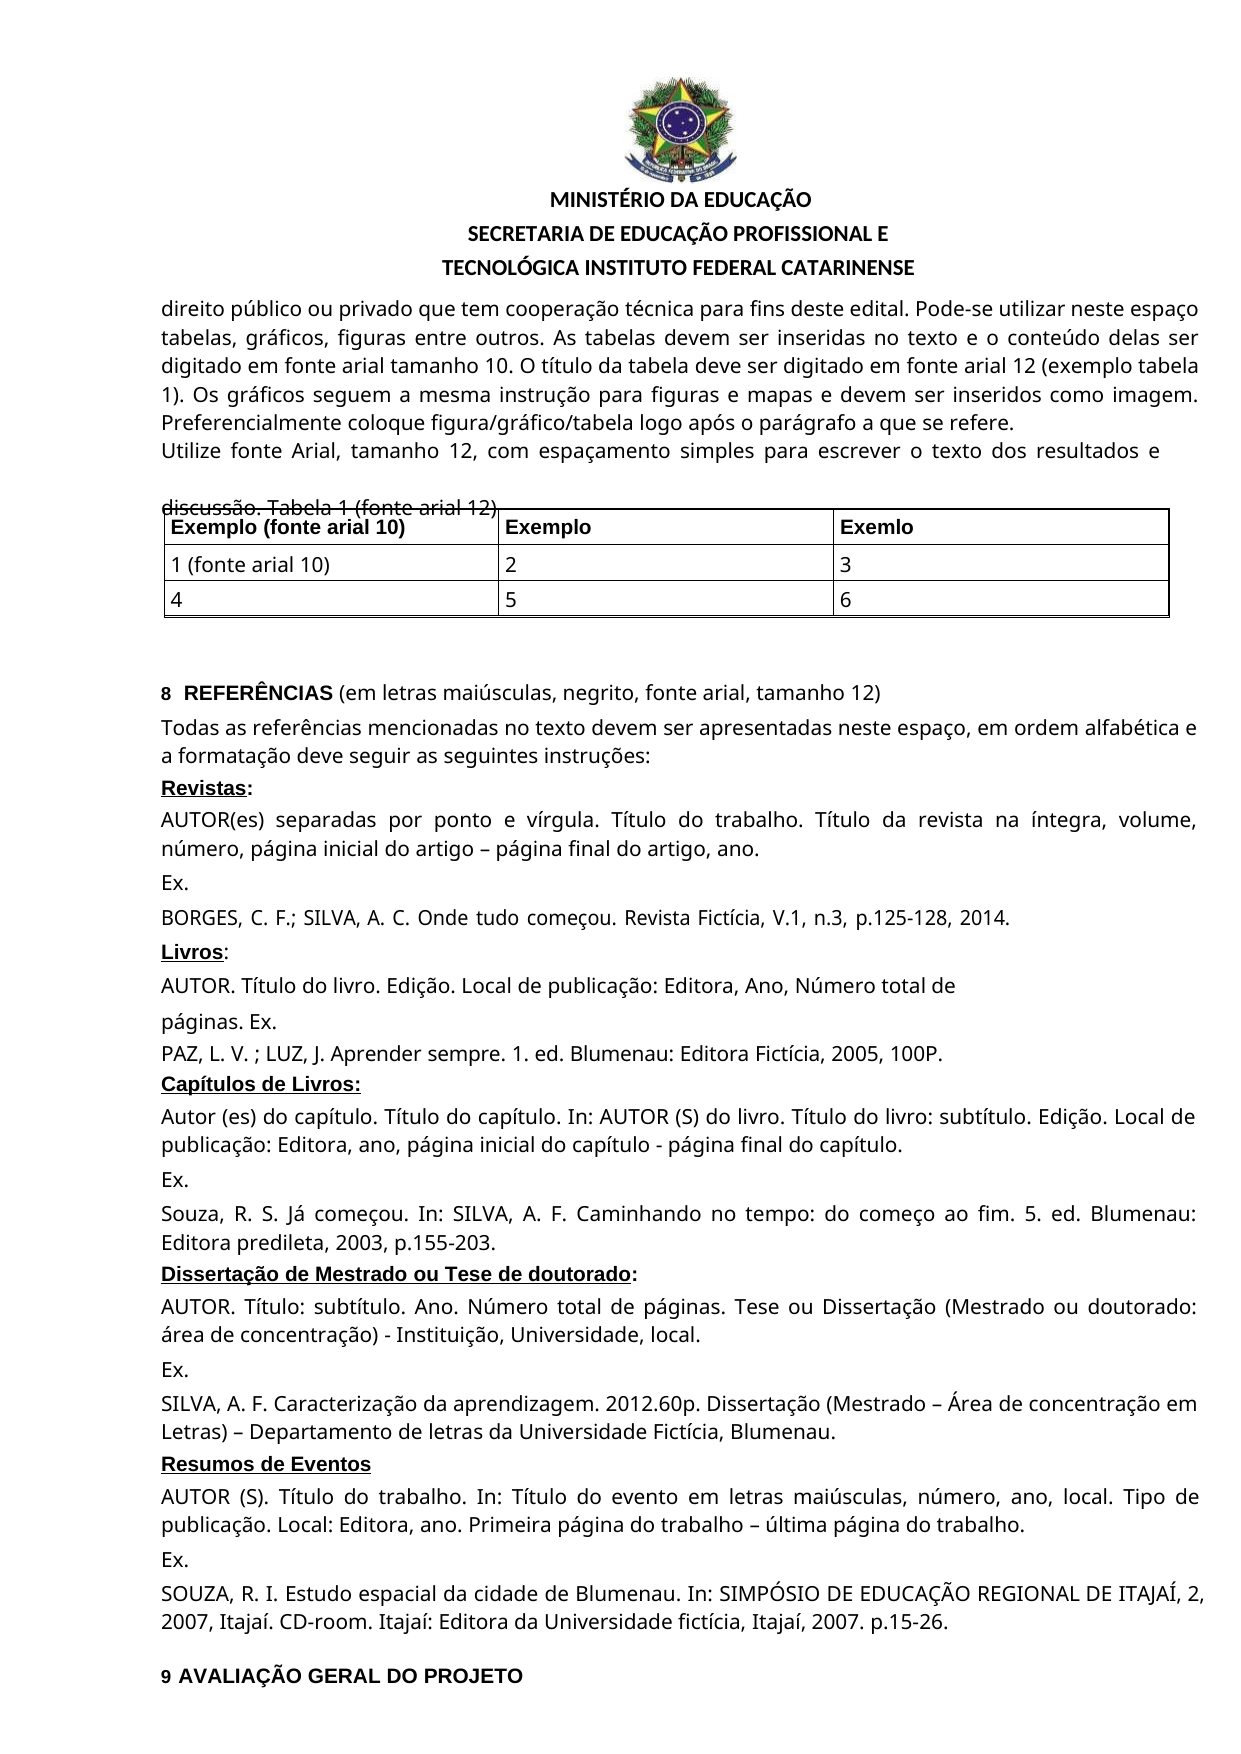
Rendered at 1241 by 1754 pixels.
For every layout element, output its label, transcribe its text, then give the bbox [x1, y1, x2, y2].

text SOUZA, R. I. Estudo espacial da cidade de Blumenau. In: SIMPÓSIO DE EDUCAÇÃO REGIONAL DE ITAJAÍ, 2, 2007, Itajaí. CD-room. Itajaí: Editora da Universidade fictícia, Itajaí, 2007. p.15-26. [161, 1579, 1211, 1636]
text Utilize fonte Arial, tamanho 12, com espaçamento simples para escrever o texto dos resultados e discussão. Tabela 1 (fonte arial 12) [161, 437, 1161, 522]
text Todas as referências mencionadas no texto devem ser apresentadas neste espaço, em ordem alfabética e a formatação deve seguir as seguintes instruções: [161, 713, 1199, 769]
text 1 (fonte arial 10) [170, 550, 498, 578]
text 4 [170, 585, 498, 614]
picture [624, 77, 737, 184]
text Ex. [161, 868, 1211, 897]
text direito público ou privado que tem cooperação técnica para fins deste edital. Pode-se utilizar neste espaço tabelas, gráficos, figuras entre outros. As tabelas devem ser inseridas no texto e o conteúdo delas ser digitado em fonte arial tamanho 10. O título da tabela deve ser digitado em fonte arial 12 (exemplo tabela 1). Os gráficos seguem a mesma instrução para figuras e mapas e devem ser inseridos como imagem. Preferencialmente coloque figura/gráfico/tabela logo após o parágrafo a que se refere. [161, 294, 1200, 437]
text Capítulos de Livros: [161, 1072, 1211, 1096]
text Ex. [161, 1355, 1211, 1383]
text Exemplo (fonte arial 10) [170, 514, 498, 538]
text Autor (es) do capítulo. Título do capítulo. In: AUTOR (S) do livro. Título do livro: subtítulo. Edição. Local de publicação: Editora, ano, página inicial do capítulo - página final do capítulo. [161, 1102, 1198, 1159]
text Revistas: [161, 775, 1211, 799]
text Exemlo [840, 514, 1168, 538]
text Resumos de Eventos [161, 1452, 1211, 1476]
text AUTOR(es) separadas por ponto e vírgula. Título do trabalho. Título da revista na íntegra, volume, número, página inicial do artigo – página final do artigo, ano. [161, 805, 1198, 862]
text 3 [839, 550, 1168, 578]
text AUTOR (S). Título do trabalho. In: Título do evento em letras maiúsculas, número, ano, local. Tipo de publicação. Local: Editora, ano. Primeira página do trabalho – última página do trabalho. [161, 1482, 1199, 1539]
list REFERÊNCIAS (em letras maiúsculas, negrito, fonte arial, tamanho 12) [161, 678, 1211, 707]
text Livros: [161, 937, 1211, 966]
text 2 [505, 550, 833, 578]
text AUTOR. Título do livro. Edição. Local de publicação: Editora, Ano, Número total de páginas. Ex. [161, 971, 1034, 1035]
text SILVA, A. F. Caracterização da aprendizagem. 2012.60p. Dissertação (Mestrado – Área de concentração em Letras) – Departamento de letras da Universidade Fictícia, Blumenau. [161, 1389, 1198, 1446]
text AUTOR. Título: subtítulo. Ano. Número total de páginas. Tese ou Dissertação (Mestrado ou doutorado: área de concentração) - Instituição, Universidade, local. [161, 1292, 1199, 1349]
text 6 [839, 585, 1168, 614]
text Exemplo [505, 514, 833, 538]
text 5 [505, 585, 833, 614]
text Dissertação de Mestrado ou Tese de doutorado: [161, 1262, 1211, 1286]
subtitle AVALIAÇÃO GERAL DO PROJETO [161, 1664, 1211, 1688]
text Ex. [161, 1545, 1211, 1573]
text PAZ, L. V. ; LUZ, J. Aprender sempre. 1. ed. Blumenau: Editora Fictícia, 2005, 100P. [161, 1042, 1211, 1066]
text Ex. [161, 1165, 1211, 1193]
text Souza, R. S. Já começou. In: SILVA, A. F. Caminhando no tempo: do começo ao fim. 5. ed. Blumenau: Editora predileta, 2003, p.155-203. [161, 1199, 1198, 1256]
text BORGES, C. F.; SILVA, A. C. Onde tudo começou. Revista Fictícia, V.1, n.3, p.125-128, 2014. [161, 903, 1211, 931]
